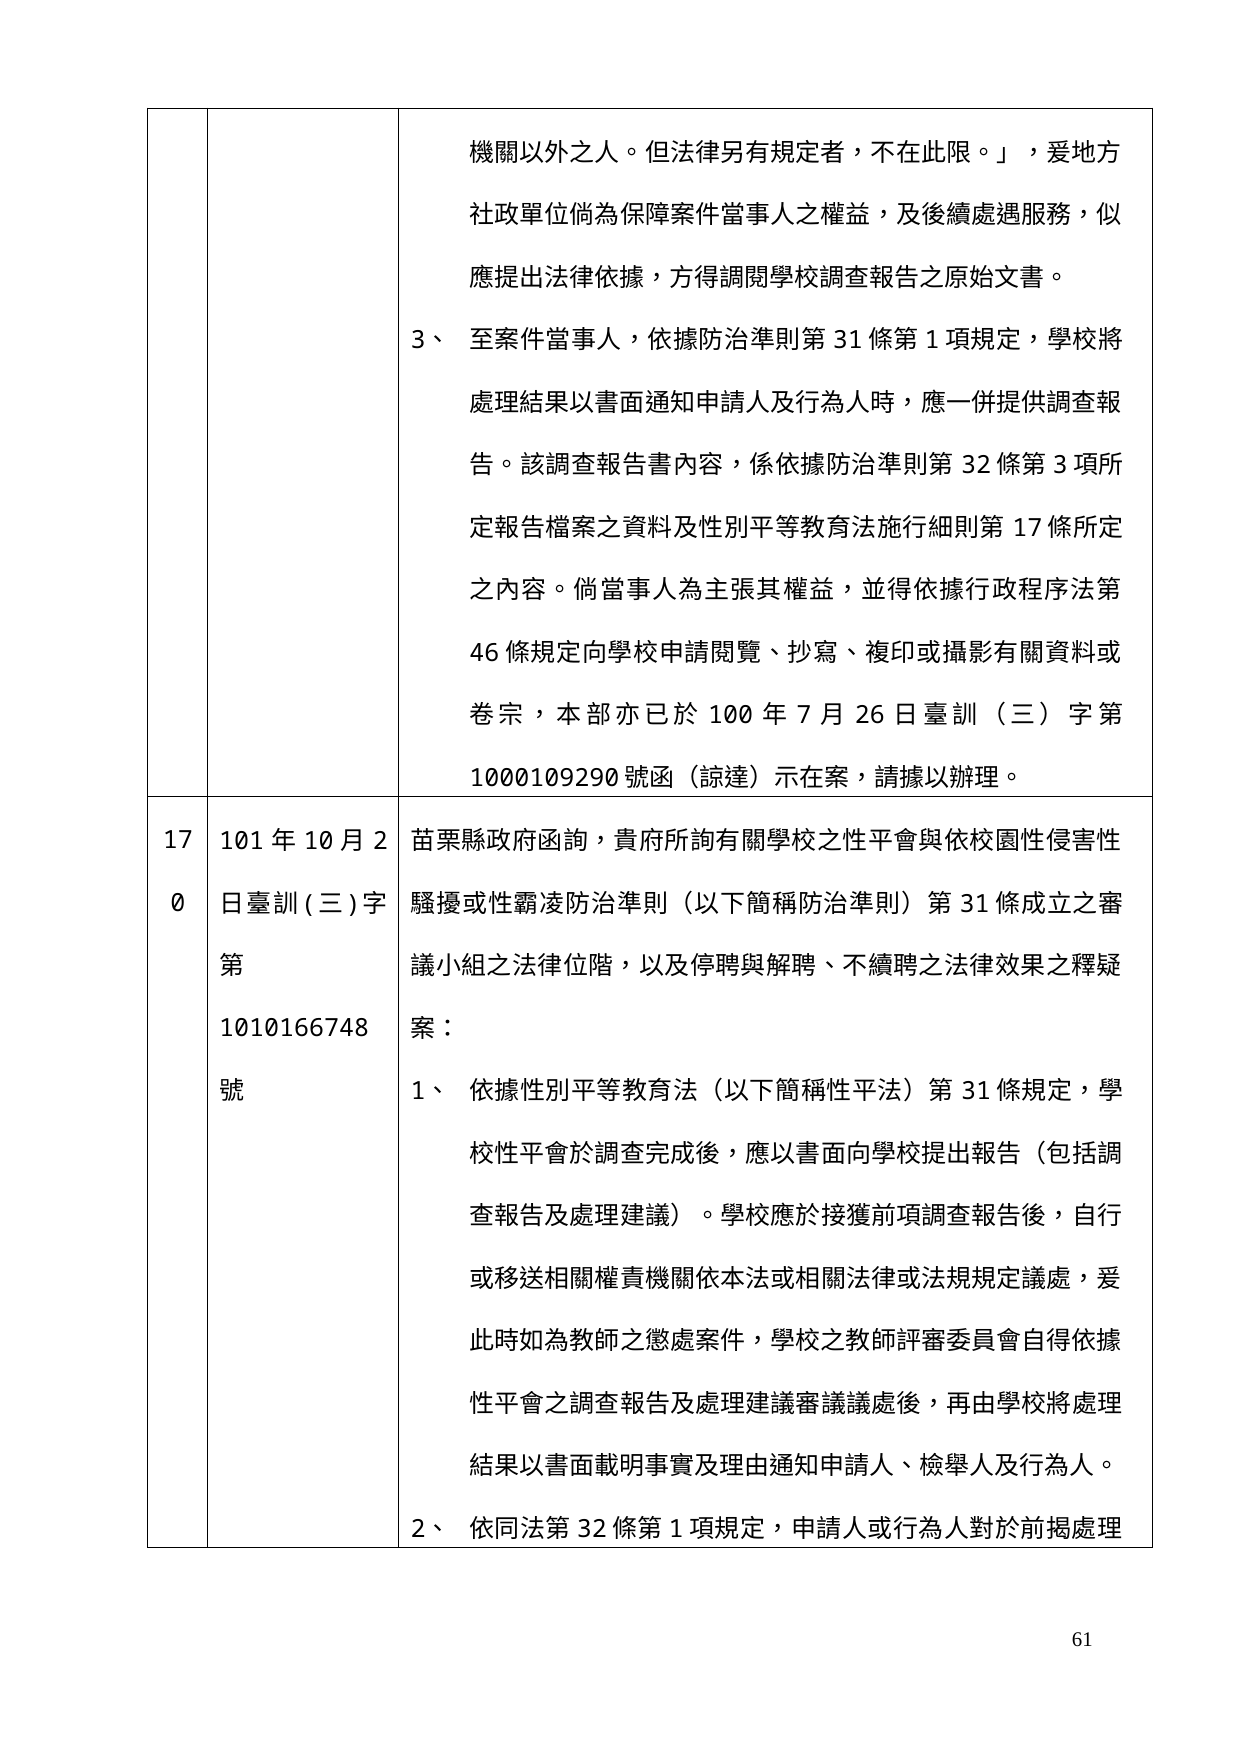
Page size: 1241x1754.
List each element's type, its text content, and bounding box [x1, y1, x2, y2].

table_cell [208, 109, 398, 796]
table_cell 170 [148, 797, 207, 1547]
table_cell 101年10月2日臺訓(三)字第1010166748號 [208, 797, 398, 1547]
table_cell 苗栗縣政府函詢，貴府所詢有關學校之性平會與依校園性侵害性騷擾或性霸凌防治準則（以下簡稱防治準則）第31條成立之審議小組之法律位階，以及停聘與解聘、不續聘之法律效果之釋疑案： 依據性別平等教育法（以下簡稱性平法）第31條規定，學校性平會於調查完成後，應以書面向學校提出報告（包括調查報告及處理建議）。學校應於接獲前項調查報告後，自行或移送相關權責機關依本法或相關法律或法規規定議處，爰此時如為教師之懲處案件，學校之教師評審委員會自得依據性平會之調查報告及處理建議審議議處後，再由學校將處理結果以書面載明事實及理由通知申請人、檢舉人及行為人。 依同法第32條第1項規定，申請人或行為人對於前揭處理 [399, 797, 1152, 1547]
table_cell [148, 109, 207, 796]
table_cell 機關以外之人。但法律另有規定者，不在此限。」，爰地方社政單位倘為保障案件當事人之權益，及後續處遇服務，似應提出法律依據，方得調閱學校調查報告之原始文書。 至案件當事人，依據防治準則第31條第1項規定，學校將處理結果以書面通知申請人及行為人時，應一併提供調查報告。該調查報告書內容，係依據防治準則第32條第3項所定報告檔案之資料及性別平等教育法施行細則第17條所定之內容。倘當事人為主張其權益，並得依據行政程序法第46條規定向學校申請閱覽、抄寫、複印或攝影有關資料或卷宗，本部亦已於100年7月26日臺訓（三）字第1000109290號函（諒達）示在案，請據以辦理。 [399, 109, 1152, 796]
